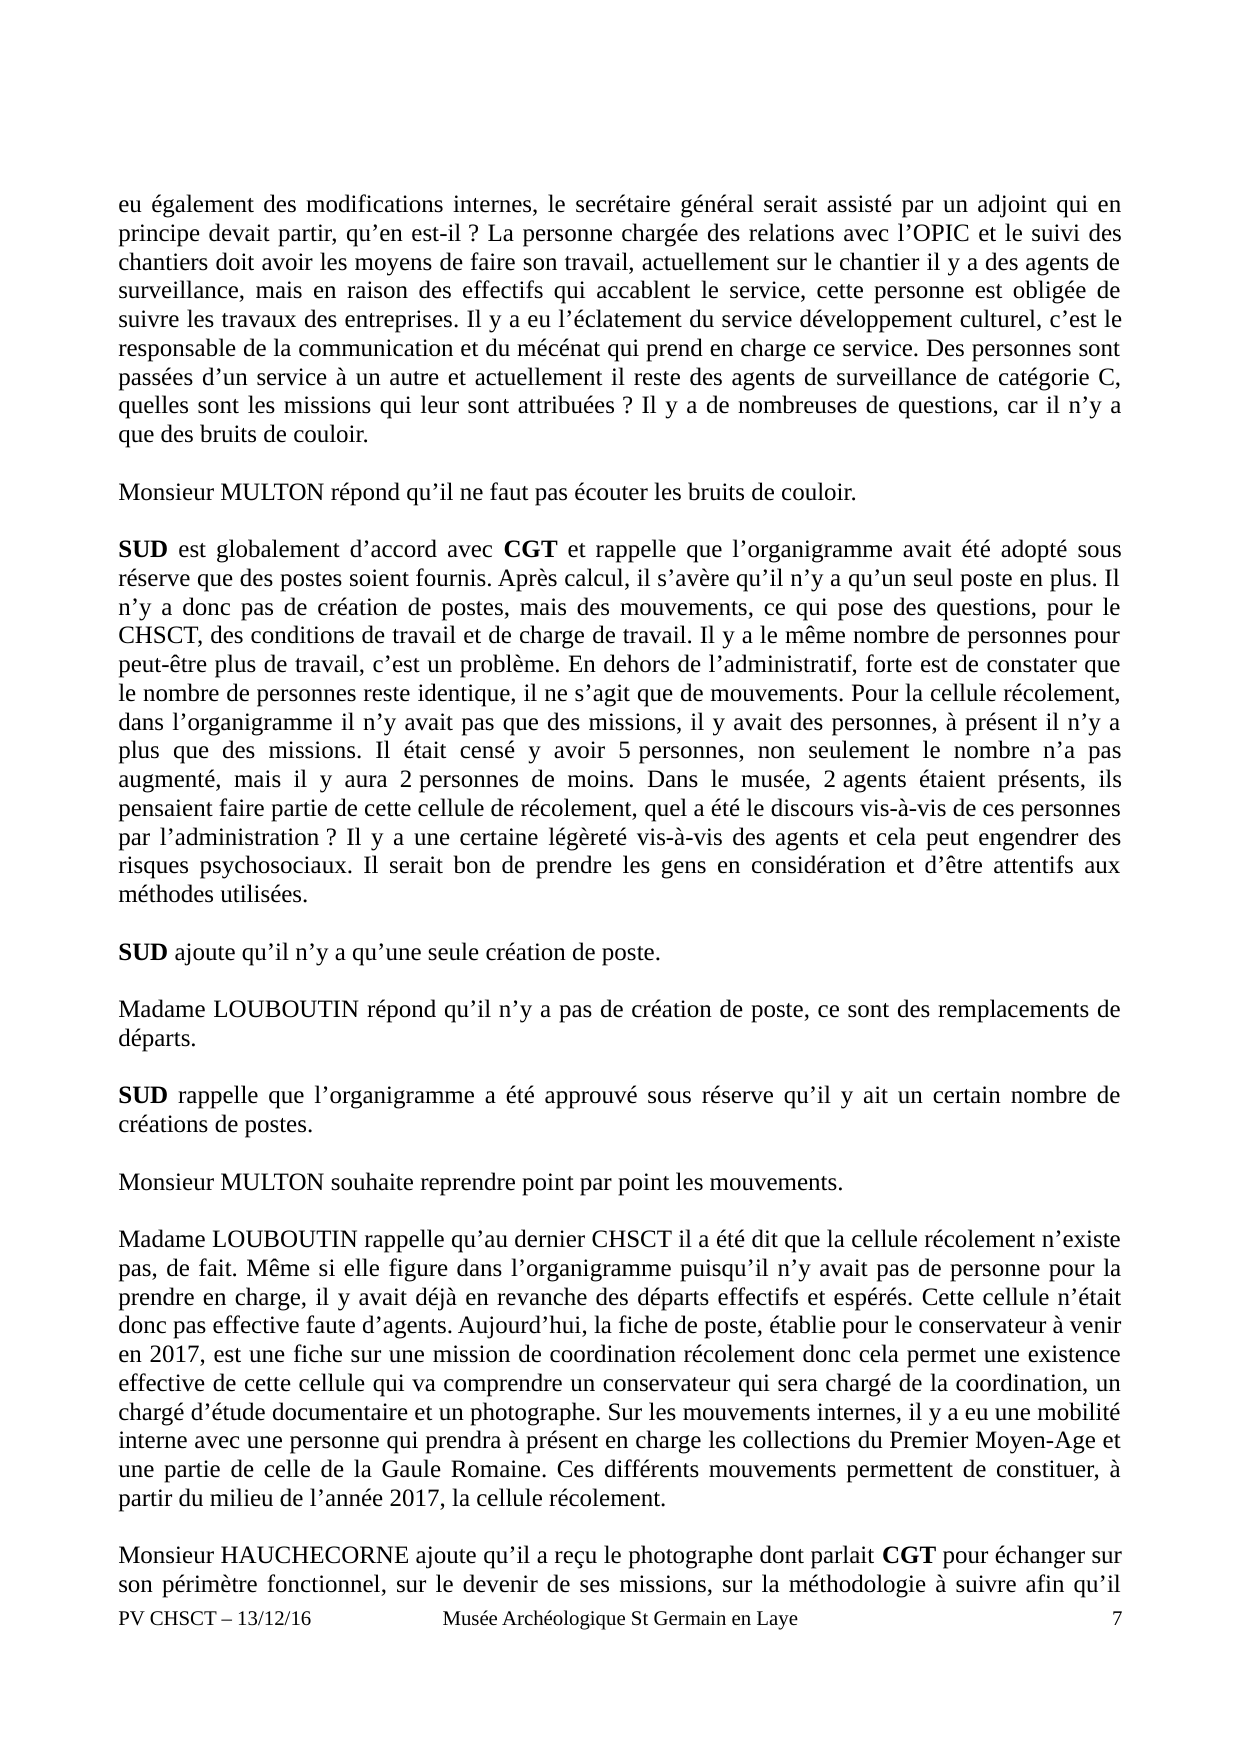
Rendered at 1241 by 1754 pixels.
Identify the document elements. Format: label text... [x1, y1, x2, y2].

text Monsieur MULTON répond qu’il ne faut pas écouter les bruits de couloir. [118, 477, 1122, 505]
text Madame LOUBOUTIN répond qu’il n’y a pas de création de poste, ce sont des remplacements de départs. [118, 994, 1122, 1052]
text SUD ajoute qu’il n’y a qu’une seule création de poste. [118, 937, 1122, 965]
text SUD rappelle que l’organigramme a été approuvé sous réserve qu’il y ait un certain nombre de créations de postes. [118, 1080, 1122, 1138]
text SUD est globalement d’accord avec CGT et rappelle que l’organigramme avait été adopté sous réserve que des postes soient fournis. Après calcul, il s’avère qu’il n’y a qu’un seul poste en plus. Il n’y a donc pas de création de postes, mais des mouvements, ce qui pose des questions, pour le CHSCT, des conditions de travail et de charge de travail. Il y a le même nombre de personnes pour peut-être plus de travail, c’est un problème. En dehors de l’administratif, forte est de constater que le nombre de personnes reste identique, il ne s’agit que de mouvements. Pour la cellule récolement, dans l’organigramme il n’y avait pas que des missions, il y avait des personnes, à présent il n’y a plus que des missions. Il était censé y avoir 5 personnes, non seulement le nombre n’a pas augmenté, mais il y aura 2 personnes de moins. Dans le musée, 2 agents étaient présents, ils pensaient faire partie de cette cellule de récolement, quel a été le discours vis-à-vis de ces personnes par l’administration ? Il y a une certaine légèreté vis-à-vis des agents et cela peut engendrer des risques psychosociaux. Il serait bon de prendre les gens en considération et d’être attentifs aux méthodes utilisées. [118, 534, 1122, 908]
text Monsieur HAUCHECORNE ajoute qu’il a reçu le photographe dont parlait CGT pour échanger sur son périmètre fonctionnel, sur le devenir de ses missions, sur la méthodologie à suivre afin qu’il [118, 1540, 1122, 1598]
text Madame LOUBOUTIN rappelle qu’au dernier CHSCT il a été dit que la cellule récolement n’existe pas, de fait. Même si elle figure dans l’organigramme puisqu’il n’y avait pas de personne pour la prendre en charge, il y avait déjà en revanche des départs effectifs et espérés. Cette cellule n’était donc pas effective faute d’agents. Aujourd’hui, la fiche de poste, établie pour le conservateur à venir en 2017, est une fiche sur une mission de coordination récolement donc cela permet une existence effective de cette cellule qui va comprendre un conservateur qui sera chargé de la coordination, un chargé d’étude documentaire et un photographe. Sur les mouvements internes, il y a eu une mobilité interne avec une personne qui prendra à présent en charge les collections du Premier Moyen-Age et une partie de celle de la Gaule Romaine. Ces différents mouvements permettent de constituer, à partir du milieu de l’année 2017, la cellule récolement. [118, 1224, 1122, 1512]
text Monsieur MULTON souhaite reprendre point par point les mouvements. [118, 1167, 1122, 1195]
text eu également des modifications internes, le secrétaire général serait assisté par un adjoint qui en principe devait partir, qu’en est-il ? La personne chargée des relations avec l’OPIC et le suivi des chantiers doit avoir les moyens de faire son travail, actuellement sur le chantier il y a des agents de surveillance, mais en raison des effectifs qui accablent le service, cette personne est obligée de suivre les travaux des entreprises. Il y a eu l’éclatement du service développement culturel, c’est le responsable de la communication et du mécénat qui prend en charge ce service. Des personnes sont passées d’un service à un autre et actuellement il reste des agents de surveillance de catégorie C, quelles sont les missions qui leur sont attribuées ? Il y a de nombreuses de questions, car il n’y a que des bruits de couloir. [118, 189, 1122, 448]
